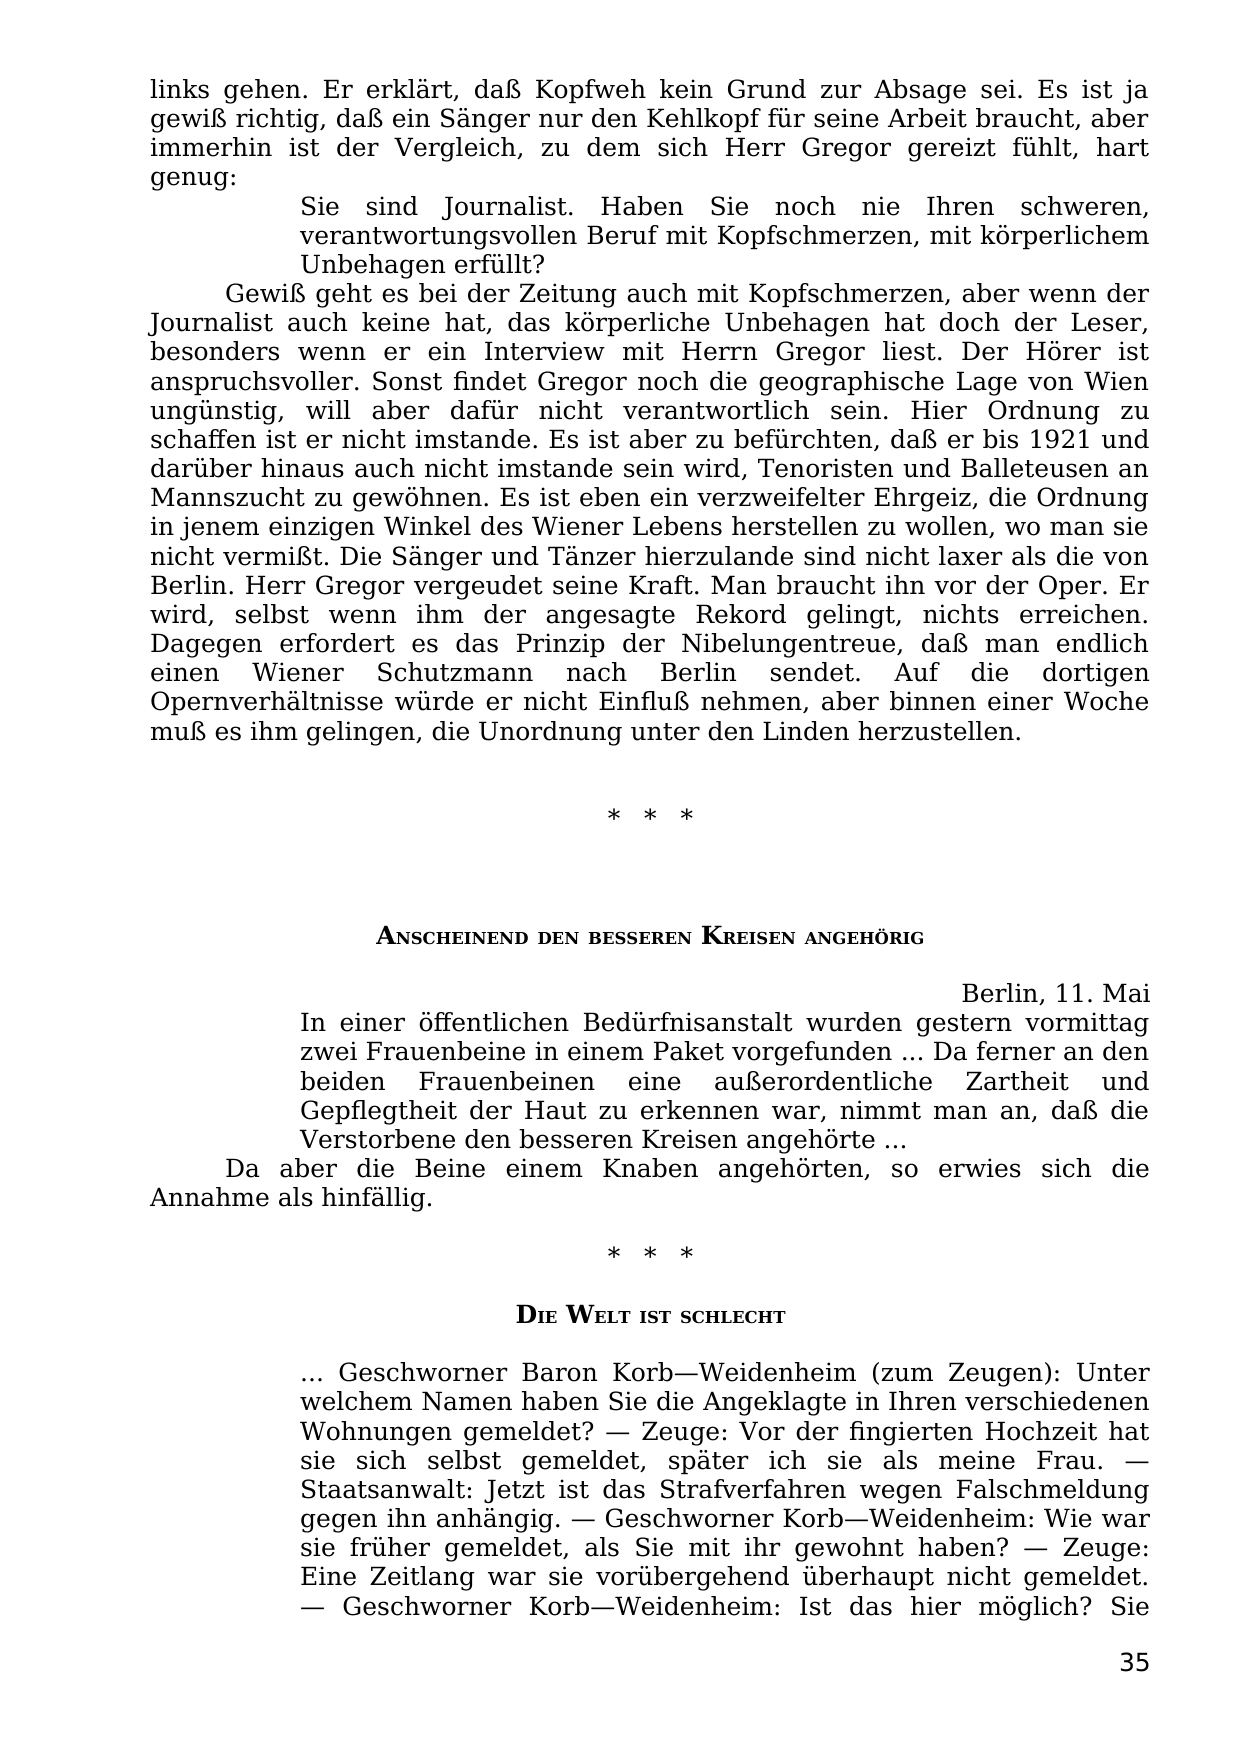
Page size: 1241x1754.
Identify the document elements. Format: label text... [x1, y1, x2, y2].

text * * * [150, 1242, 1151, 1271]
text Anscheinend den besseren Kreisen angehörig [150, 892, 1151, 950]
text Die Welt ist schlecht [150, 1271, 1151, 1329]
text Da aber die Beine einem Knaben angehörten, so erwies sich die Annahme als hinfällig. [150, 1154, 1151, 1212]
text * * * [150, 804, 1151, 833]
text ... Geschworner Baron Korb—Weidenheim (zum Zeugen): Unter welchem Namen haben Sie die Angeklagte in Ihren verschiedenen Wohnungen gemeldet? — Zeuge: Vor der fingierten Hochzeit hat sie sich selbst gemeldet, später ich sie als meine Frau. — Staatsanwalt: Jetzt ist das Strafverfahren wegen Falschmeldung gegen ihn anhängig. — Geschworner Korb—Weidenheim: Wie war sie früher gemeldet, als Sie mit ihr gewohnt haben? — Zeuge: Eine Zeitlang war sie vorübergehend überhaupt nicht gemeldet. — Geschworner Korb—Weidenheim: Ist das hier möglich? Sie [300, 1358, 1151, 1621]
text links gehen. Er erklärt, daß Kopfweh kein Grund zur Absage sei. Es ist ja gewiß richtig, daß ein Sänger nur den Kehlkopf für seine Arbeit braucht, aber immerhin ist der Vergleich, zu dem sich Herr Gregor gereizt fühlt, hart genug: [150, 75, 1151, 192]
text Gewiß geht es bei der Zeitung auch mit Kopfschmerzen, aber wenn der Journalist auch keine hat, das körperliche Unbehagen hat doch der Leser, besonders wenn er ein Interview mit Herrn Gregor liest. Der Hörer ist anspruchsvoller. Sonst findet Gregor noch die geographische Lage von Wien ungünstig, will aber dafür nicht verantwortlich sein. Hier Ordnung zu schaffen ist er nicht imstande. Es ist aber zu befürchten, daß er bis 1921 und darüber hinaus auch nicht imstande sein wird, Tenoristen und Balleteusen an Mannszucht zu gewöhnen. Es ist eben ein verzweifelter Ehrgeiz, die Ordnung in jenem einzigen Winkel des Wiener Lebens herstellen zu wollen, wo man sie nicht vermißt. Die Sänger und Tänzer hierzulande sind nicht laxer als die von Berlin. Herr Gregor vergeudet seine Kraft. Man braucht ihn vor der Oper. Er wird, selbst wenn ihm der angesagte Rekord gelingt, nichts erreichen. Dagegen erfordert es das Prinzip der Nibelungentreue, daß man endlich einen Wiener Schutzmann nach Berlin sendet. Auf die dortigen Opernverhältnisse würde er nicht Einfluß nehmen, aber binnen einer Woche muß es ihm gelingen, die Unordnung unter den Linden herzustellen. [150, 279, 1151, 746]
text In einer öffentlichen Bedürfnisanstalt wurden gestern vormittag zwei Frauenbeine in einem Paket vorgefunden ... Da ferner an den beiden Frauenbeinen eine außerordentliche Zartheit und Gepflegtheit der Haut zu erkennen war, nimmt man an, daß die Verstorbene den besseren Kreisen angehörte ... [300, 1008, 1151, 1154]
text Sie sind Journalist. Haben Sie noch nie Ihren schweren, verantwortungsvollen Beruf mit Kopfschmerzen, mit körperlichem Unbehagen erfüllt? [300, 192, 1151, 279]
text Berlin, 11. Mai [150, 979, 1151, 1008]
